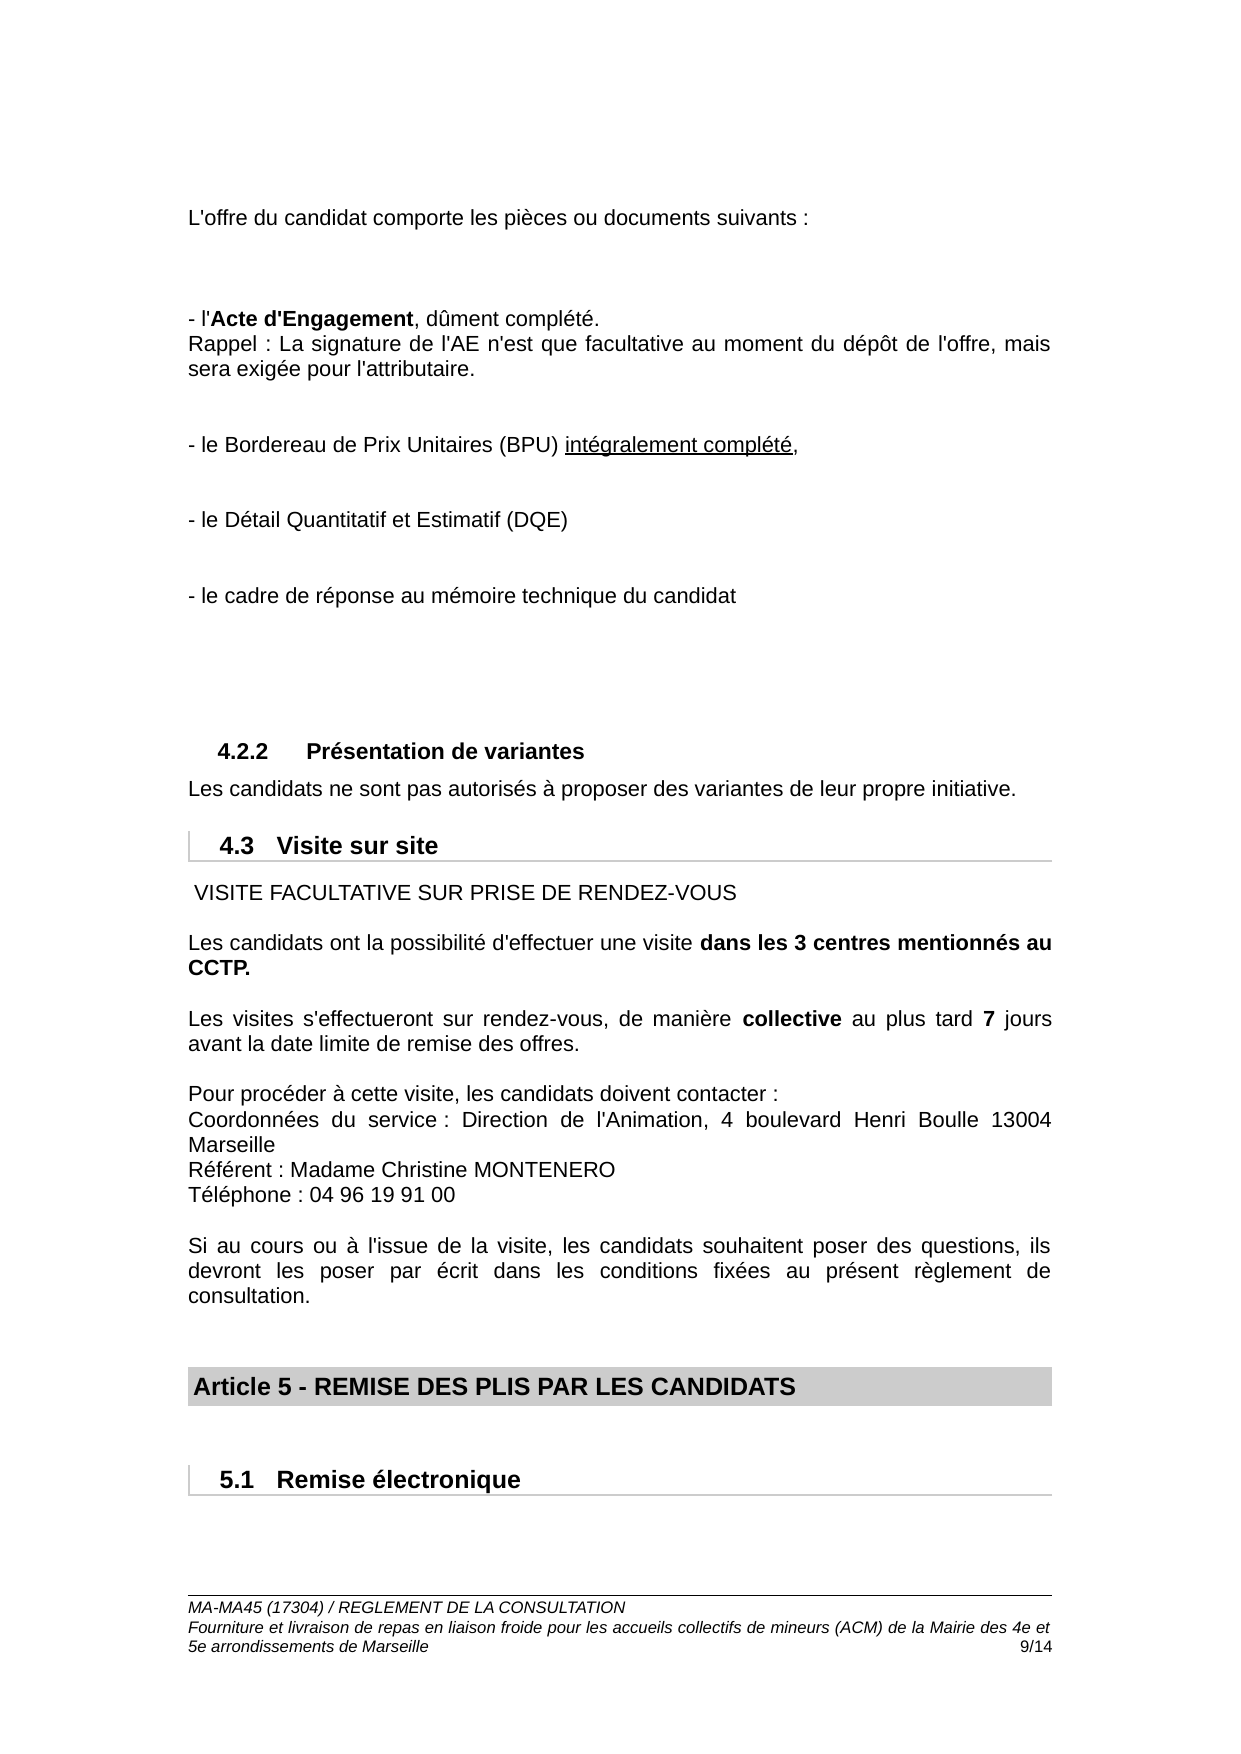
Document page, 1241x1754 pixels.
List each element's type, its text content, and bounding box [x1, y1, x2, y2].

text Les visites s'effectueront sur rendez-vous, de manière collective au plus tard 7 jours avant la date limite de remise des offres. [188, 1006, 1052, 1056]
subtitle REMISE DES PLIS PAR LES CANDIDATS [190, 1370, 1050, 1404]
subtitle Présentation de variantes [188, 738, 1052, 764]
text - l'Acte d'Engagement, dûment complété. [188, 305, 1052, 331]
text Les candidats ont la possibilité d'effectuer une visite dans les 3 centres mentionnés au CCTP. [188, 930, 1052, 980]
text Si au cours ou à l'issue de la visite, les candidats souhaitent poser des questions, ils devront les poser par écrit dans les conditions fixées au présent règlement de consultation. [188, 1232, 1052, 1308]
text Coordonnées du service : Direction de l'Animation, 4 boulevard Henri Boulle 13004 Marseille [188, 1106, 1052, 1157]
text L'offre du candidat comporte les pièces ou documents suivants : [188, 204, 1052, 230]
text - le Bordereau de Prix Unitaires (BPU) intégralement complété, [188, 431, 1052, 457]
text VISITE FACULTATIVE SUR PRISE DE RENDEZ-VOUS [188, 879, 1052, 905]
text Les candidats ne sont pas autorisés à proposer des variantes de leur propre initiative. [188, 776, 1052, 802]
text Téléphone : 04 96 19 91 00 [188, 1182, 1052, 1207]
text - le Détail Quantitatif et Estimatif (DQE) [188, 507, 1052, 532]
subtitle Remise électronique [190, 1465, 1052, 1494]
text - le cadre de réponse au mémoire technique du candidat [188, 583, 1052, 608]
text Rappel : La signature de l'AE n'est que facultative au moment du dépôt de l'offre, mais sera exigée pour l'attributaire. [188, 331, 1052, 381]
subtitle Visite sur site [190, 831, 1052, 860]
text Référent : Madame Christine MONTENERO [188, 1157, 1052, 1182]
text Pour procéder à cette visite, les candidats doivent contacter : [188, 1081, 1052, 1106]
